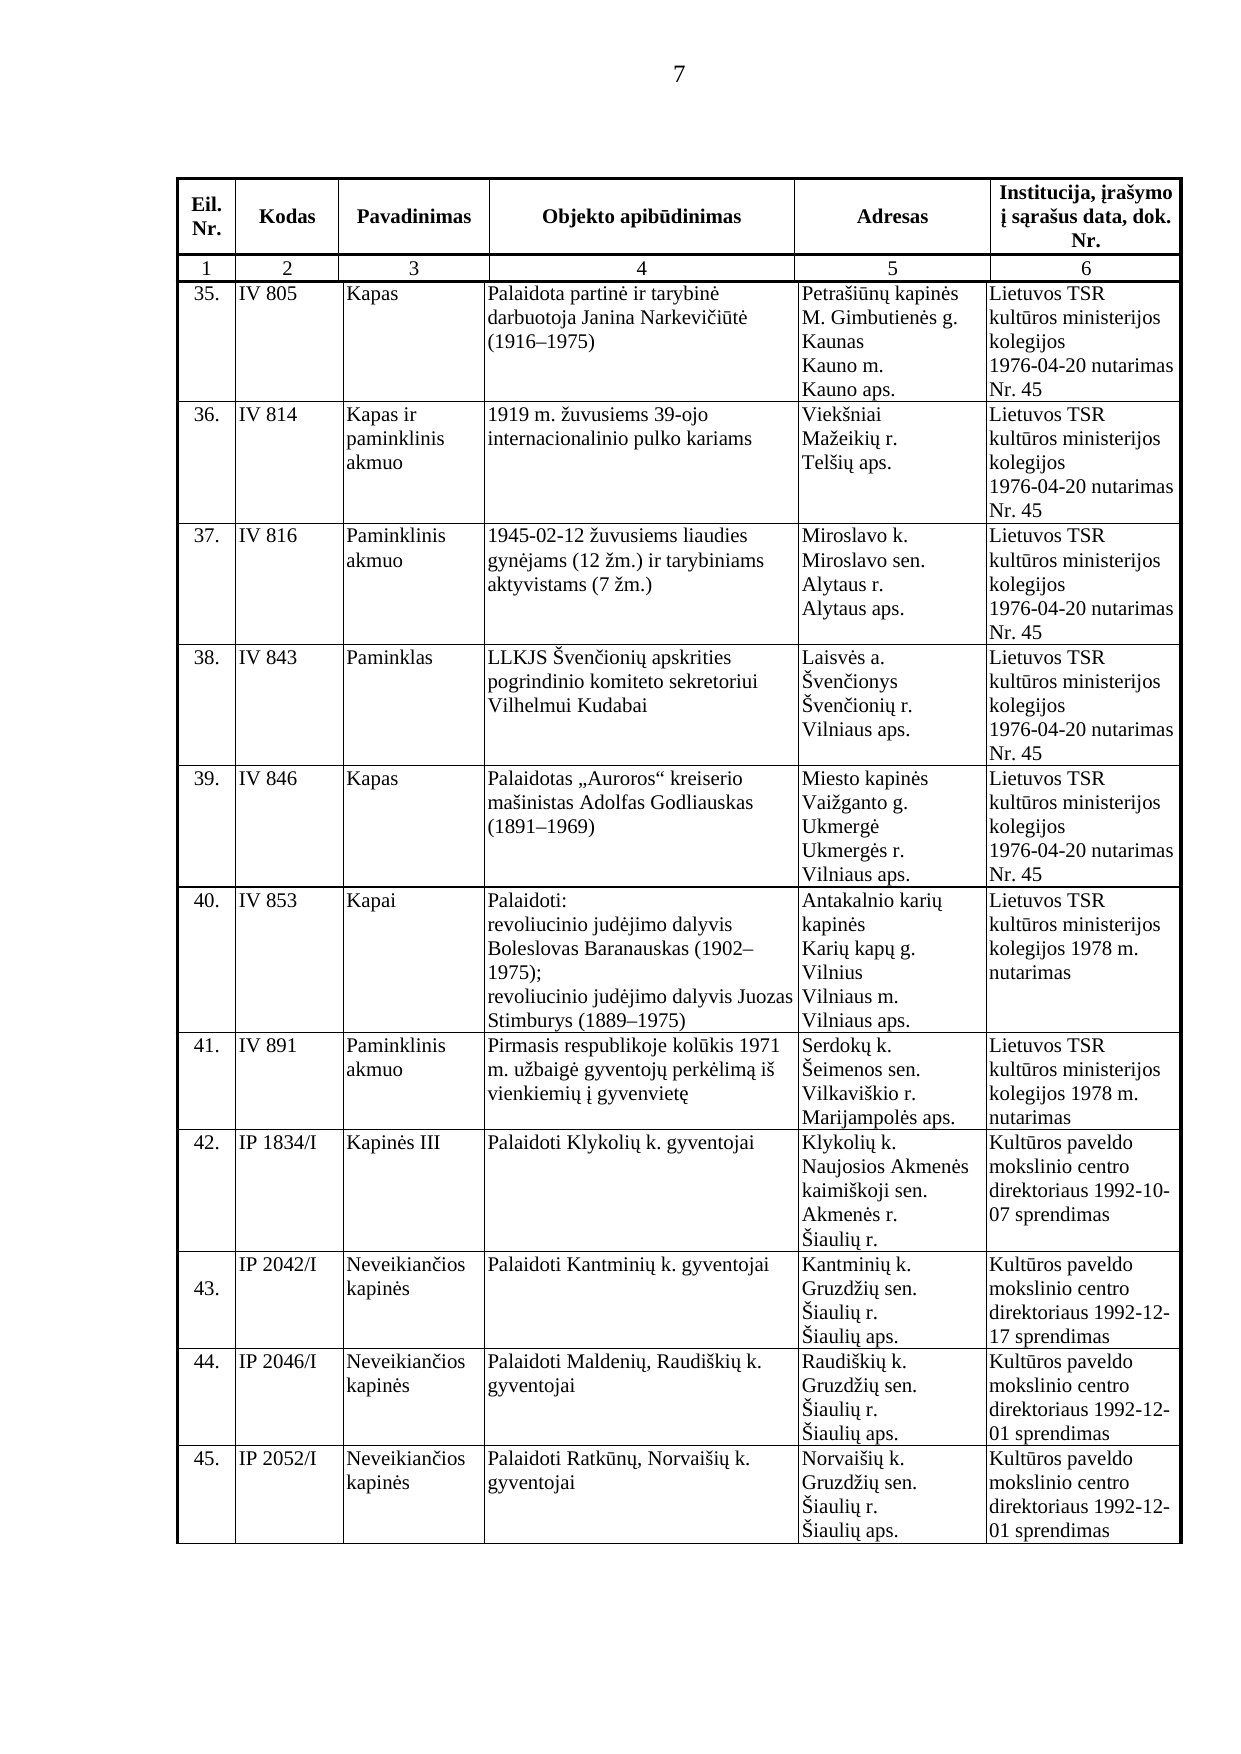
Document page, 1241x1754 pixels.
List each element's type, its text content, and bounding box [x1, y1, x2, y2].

table_cell Klykolių k. Naujosios Akmenės kaimiškoji sen. Akmenės r. Šiaulių r. [799, 1130, 986, 1251]
table_cell 5 [795, 256, 990, 280]
table_cell 38. [179, 645, 235, 765]
table_cell Kultūros paveldo mokslinio centro direktoriaus 1992-10-07 sprendimas [987, 1130, 1179, 1251]
table_cell Antakalnio karių kapinės Karių kapų g. Vilnius Vilniaus m. Vilniaus aps. [799, 888, 986, 1032]
table_cell Serdokų k. Šeimenos sen. Vilkaviškio r. Marijampolės aps. [799, 1033, 986, 1129]
table_cell Petrašiūnų kapinės M. Gimbutienės g. Kaunas Kauno m. Kauno aps. [799, 283, 986, 401]
table_cell IV 853 [236, 888, 343, 1032]
table_header Pavadinimas [339, 180, 489, 252]
table_cell 40. [179, 888, 235, 1032]
table_cell 45. [179, 1446, 235, 1542]
table_cell 1919 m. žuvusiems 39-ojo internacionalinio pulko kariams [485, 402, 798, 522]
table_cell Kultūros paveldo mokslinio centro direktoriaus 1992-12-01 sprendimas [987, 1349, 1179, 1445]
table_header Eil. Nr. [179, 180, 235, 252]
table_cell 42. [179, 1130, 235, 1251]
table_cell Miroslavo k. Miroslavo sen. Alytaus r. Alytaus aps. [799, 524, 986, 644]
table_cell Lietuvos TSR kultūros ministerijos kolegijos 1976-04-20 nutarimas Nr. 45 [987, 524, 1179, 644]
table_cell IV 846 [236, 766, 343, 886]
table_cell 41. [179, 1033, 235, 1129]
table_cell IV 891 [236, 1033, 343, 1129]
table_cell Lietuvos TSR kultūros ministerijos kolegijos 1976-04-20 nutarimas Nr. 45 [987, 766, 1179, 886]
table_cell Viekšniai Mažeikių r. Telšių aps. [799, 402, 986, 522]
table_cell Palaidoti Kantminių k. gyventojai [485, 1252, 798, 1348]
table_cell Paminklinis akmuo [344, 524, 484, 644]
table_cell Palaidotas „Auroros“ kreiserio mašinistas Adolfas Godliauskas (1891–1969) [485, 766, 798, 886]
table_cell Lietuvos TSR kultūros ministerijos kolegijos 1978 m. nutarimas [987, 1033, 1179, 1129]
table_cell Lietuvos TSR kultūros ministerijos kolegijos 1976-04-20 nutarimas Nr. 45 [987, 402, 1179, 522]
table_cell 2 [236, 256, 338, 280]
table_cell Lietuvos TSR kultūros ministerijos kolegijos 1978 m. nutarimas [987, 888, 1179, 1032]
table_cell 1 [179, 256, 235, 280]
table_cell Kapas [344, 766, 484, 886]
table_cell Paminklinis akmuo [344, 1033, 484, 1129]
table_header Adresas [795, 180, 990, 252]
table_cell IV 843 [236, 645, 343, 765]
table_cell Palaidota partinė ir tarybinė darbuotoja Janina Narkevičiūtė (1916–1975) [485, 283, 798, 401]
table_cell IV 805 [236, 283, 343, 401]
table_cell LLKJS Švenčionių apskrities pogrindinio komiteto sekretoriui Vilhelmui Kudabai [485, 645, 798, 765]
table_cell Kultūros paveldo mokslinio centro direktoriaus 1992-12-01 sprendimas [987, 1446, 1179, 1542]
table_cell Kantminių k. Gruzdžių sen. Šiaulių r. Šiaulių aps. [799, 1252, 986, 1348]
table_cell Paminklas [344, 645, 484, 765]
table_cell Neveikiančios kapinės [344, 1446, 484, 1542]
table_cell Miesto kapinės Vaižganto g. Ukmergė Ukmergės r. Vilniaus aps. [799, 766, 986, 886]
table_cell 39. [179, 766, 235, 886]
table_cell 36. [179, 402, 235, 522]
table_header Institucija, įrašymo į sąrašus data, dok. Nr. [991, 180, 1179, 252]
table_cell Lietuvos TSR kultūros ministerijos kolegijos 1976-04-20 nutarimas Nr. 45 [987, 645, 1179, 765]
table_cell Neveikiančios kapinės [344, 1252, 484, 1348]
table_cell IP 2042/I [236, 1252, 343, 1348]
table_cell IP 2052/I [236, 1446, 343, 1542]
table_cell 43. [179, 1252, 235, 1348]
table_cell Palaidoti Klykolių k. gyventojai [485, 1130, 798, 1251]
table_cell Palaidoti Ratkūnų, Norvaišių k. gyventojai [485, 1446, 798, 1542]
table_cell Lietuvos TSR kultūros ministerijos kolegijos 1976-04-20 nutarimas Nr. 45 [987, 283, 1179, 401]
table_cell IV 814 [236, 402, 343, 522]
table_cell Pirmasis respublikoje kolūkis 1971 m. užbaigė gyventojų perkėlimą iš vienkiemių į gyvenvietę [485, 1033, 798, 1129]
table_cell 37. [179, 524, 235, 644]
table_cell Raudiškių k. Gruzdžių sen. Šiaulių r. Šiaulių aps. [799, 1349, 986, 1445]
table_cell 3 [339, 256, 489, 280]
table_cell Neveikiančios kapinės [344, 1349, 484, 1445]
table_cell IP 2046/I [236, 1349, 343, 1445]
table_cell 44. [179, 1349, 235, 1445]
table_cell Laisvės a. Švenčionys Švenčionių r. Vilniaus aps. [799, 645, 986, 765]
table_cell 1945-02-12 žuvusiems liaudies gynėjams (12 žm.) ir tarybiniams aktyvistams (7 žm.) [485, 524, 798, 644]
table_cell Kapai [344, 888, 484, 1032]
table_cell Kultūros paveldo mokslinio centro direktoriaus 1992-12-17 sprendimas [987, 1252, 1179, 1348]
table_cell Kapas ir paminklinis akmuo [344, 402, 484, 522]
table_cell Kapinės III [344, 1130, 484, 1251]
table_cell Norvaišių k. Gruzdžių sen. Šiaulių r. Šiaulių aps. [799, 1446, 986, 1542]
table_header Objekto apibūdinimas [490, 180, 794, 252]
table_cell 6 [991, 256, 1179, 280]
table_cell IP 1834/I [236, 1130, 343, 1251]
table_cell 4 [490, 256, 794, 280]
table_cell 35. [179, 283, 235, 401]
table_header Kodas [236, 180, 338, 252]
table_cell Palaidoti: revoliucinio judėjimo dalyvis Boleslovas Baranauskas (1902–1975); revoliucinio judėjimo dalyvis Juozas Stimburys (1889–1975) [485, 888, 798, 1032]
table_cell Kapas [344, 283, 484, 401]
table_cell IV 816 [236, 524, 343, 644]
table_cell Palaidoti Maldenių, Raudiškių k. gyventojai [485, 1349, 798, 1445]
